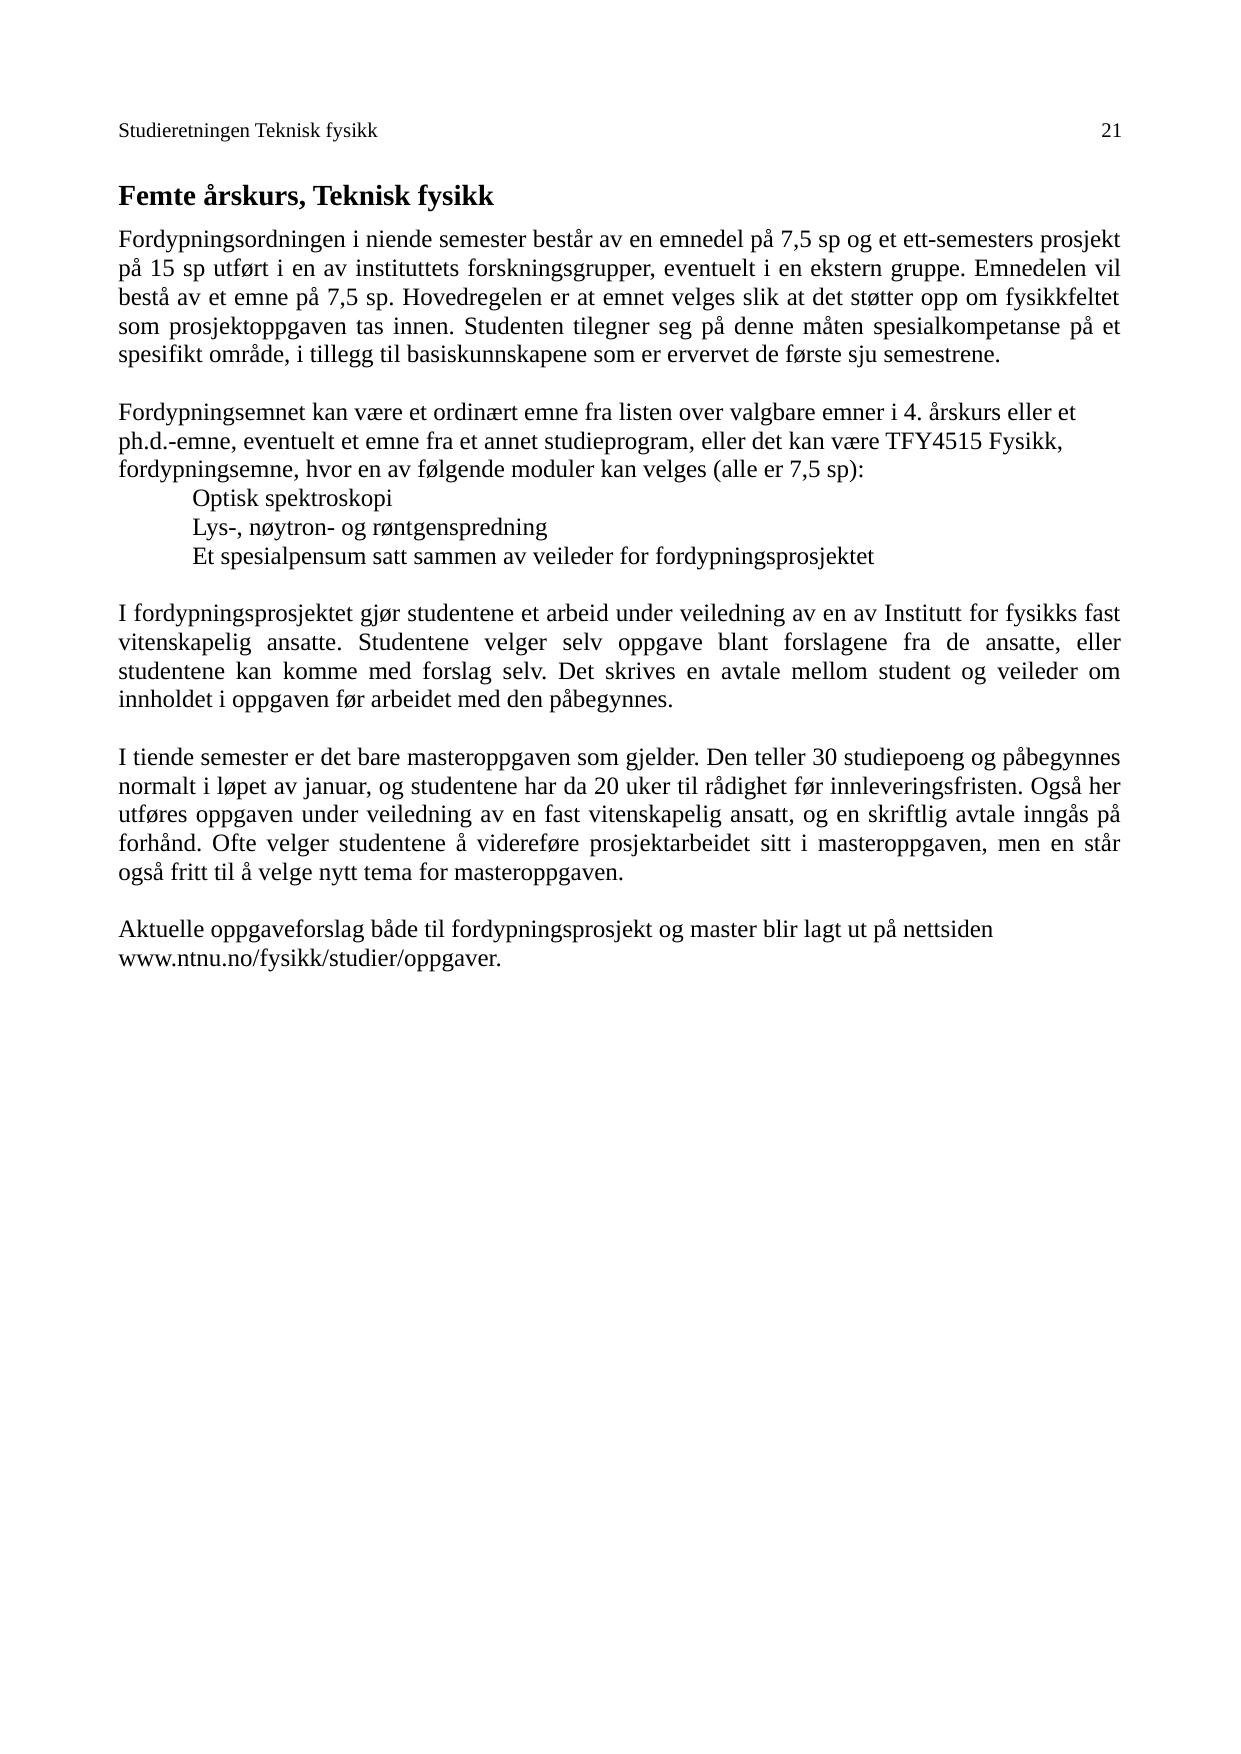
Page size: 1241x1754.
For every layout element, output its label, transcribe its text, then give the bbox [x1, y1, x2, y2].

text Optisk spektroskopi [192, 483, 1122, 512]
text Fordypningsemnet kan være et ordinært emne fra listen over valgbare emner i 4. årskurs eller et ph.d.-emne, eventuelt et emne fra et annet studieprogram, eller det kan være TFY4515 Fysikk, fordypningsemne, hvor en av følgende moduler kan velges (alle er 7,5 sp): [118, 397, 1122, 483]
text Aktuelle oppgaveforslag både til fordypningsprosjekt og master blir lagt ut på nettsiden www.ntnu.no/fysikk/studier/oppgaver. [118, 914, 1122, 972]
text I tiende semester er det bare masteroppgaven som gjelder. Den teller 30 studiepoeng og påbegynnes normalt i løpet av januar, og studentene har da 20 uker til rådighet før innleveringsfristen. Også her utføres oppgaven under veiledning av en fast vitenskapelig ansatt, og en skriftlig avtale inngås på forhånd. Ofte velger studentene å videreføre prosjektarbeidet sitt i masteroppgaven, men en står også fritt til å velge nytt tema for masteroppgaven. [118, 742, 1122, 886]
text Lys-, nøytron- og røntgenspredning [192, 512, 1122, 541]
text Fordypningsordningen i niende semester består av en emnedel på 7,5 sp og et ett-semesters prosjekt på 15 sp utført i en av instituttets forskningsgrupper, eventuelt i en ekstern gruppe. Emnedelen vil bestå av et emne på 7,5 sp. Hovedregelen er at emnet velges slik at det støtter opp om fysikkfeltet som prosjektoppgaven tas innen. Studenten tilegner seg på denne måten spesialkompetanse på et spesifikt område, i tillegg til basiskunnskapene som er ervervet de første sju semestrene. [118, 224, 1122, 368]
text Et spesialpensum satt sammen av veileder for fordypningsprosjektet [192, 541, 1122, 569]
text I fordypningsprosjektet gjør studentene et arbeid under veiledning av en av Institutt for fysikks fast vitenskapelig ansatte. Studentene velger selv oppgave blant forslagene fra de ansatte, eller studentene kan komme med forslag selv. Det skrives en avtale mellom student og veileder om innholdet i oppgaven før arbeidet med den påbegynnes. [118, 598, 1122, 713]
subtitle Femte årskurs, Teknisk fysikk [118, 178, 1122, 212]
